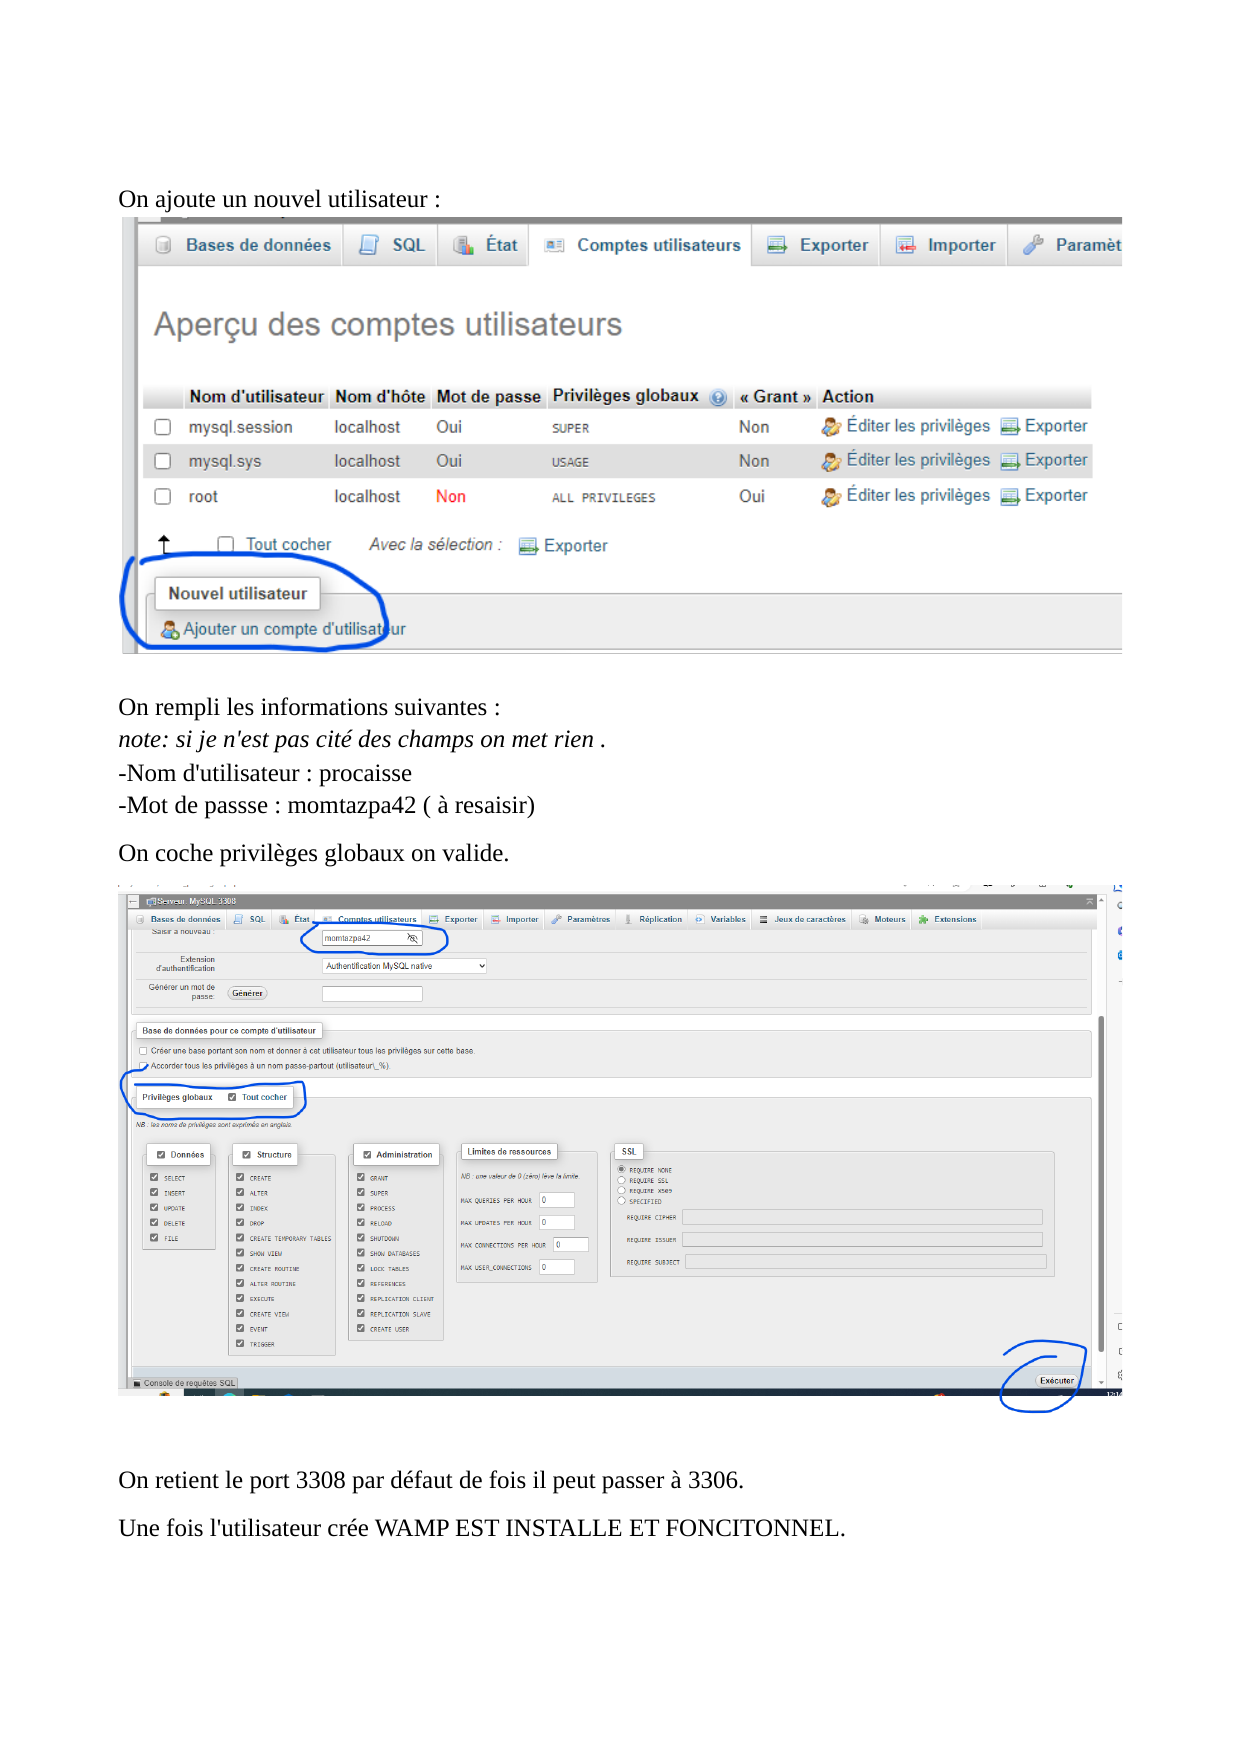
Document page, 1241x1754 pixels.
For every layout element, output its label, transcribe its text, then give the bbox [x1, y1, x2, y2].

picture [118, 885, 1123, 1414]
picture [118, 217, 1123, 655]
text Une fois l'utilisateur crée WAMP EST INSTALLE ET FONCITONNEL. [118, 1513, 1122, 1575]
text On retient le port 3308 par défaut de fois il peut passer à 3306. [118, 1465, 1122, 1494]
text On coche privilèges globaux on valide. [118, 838, 1122, 867]
text On rempli les informations suivantes : note: si je n'est pas cité des champs on met rien . -Nom d'utilisateur : procaisse -Mot de passse : momtazpa42 ( à resaisir) [118, 692, 1122, 819]
text On ajoute un nouvel utilisateur : [118, 184, 1122, 213]
